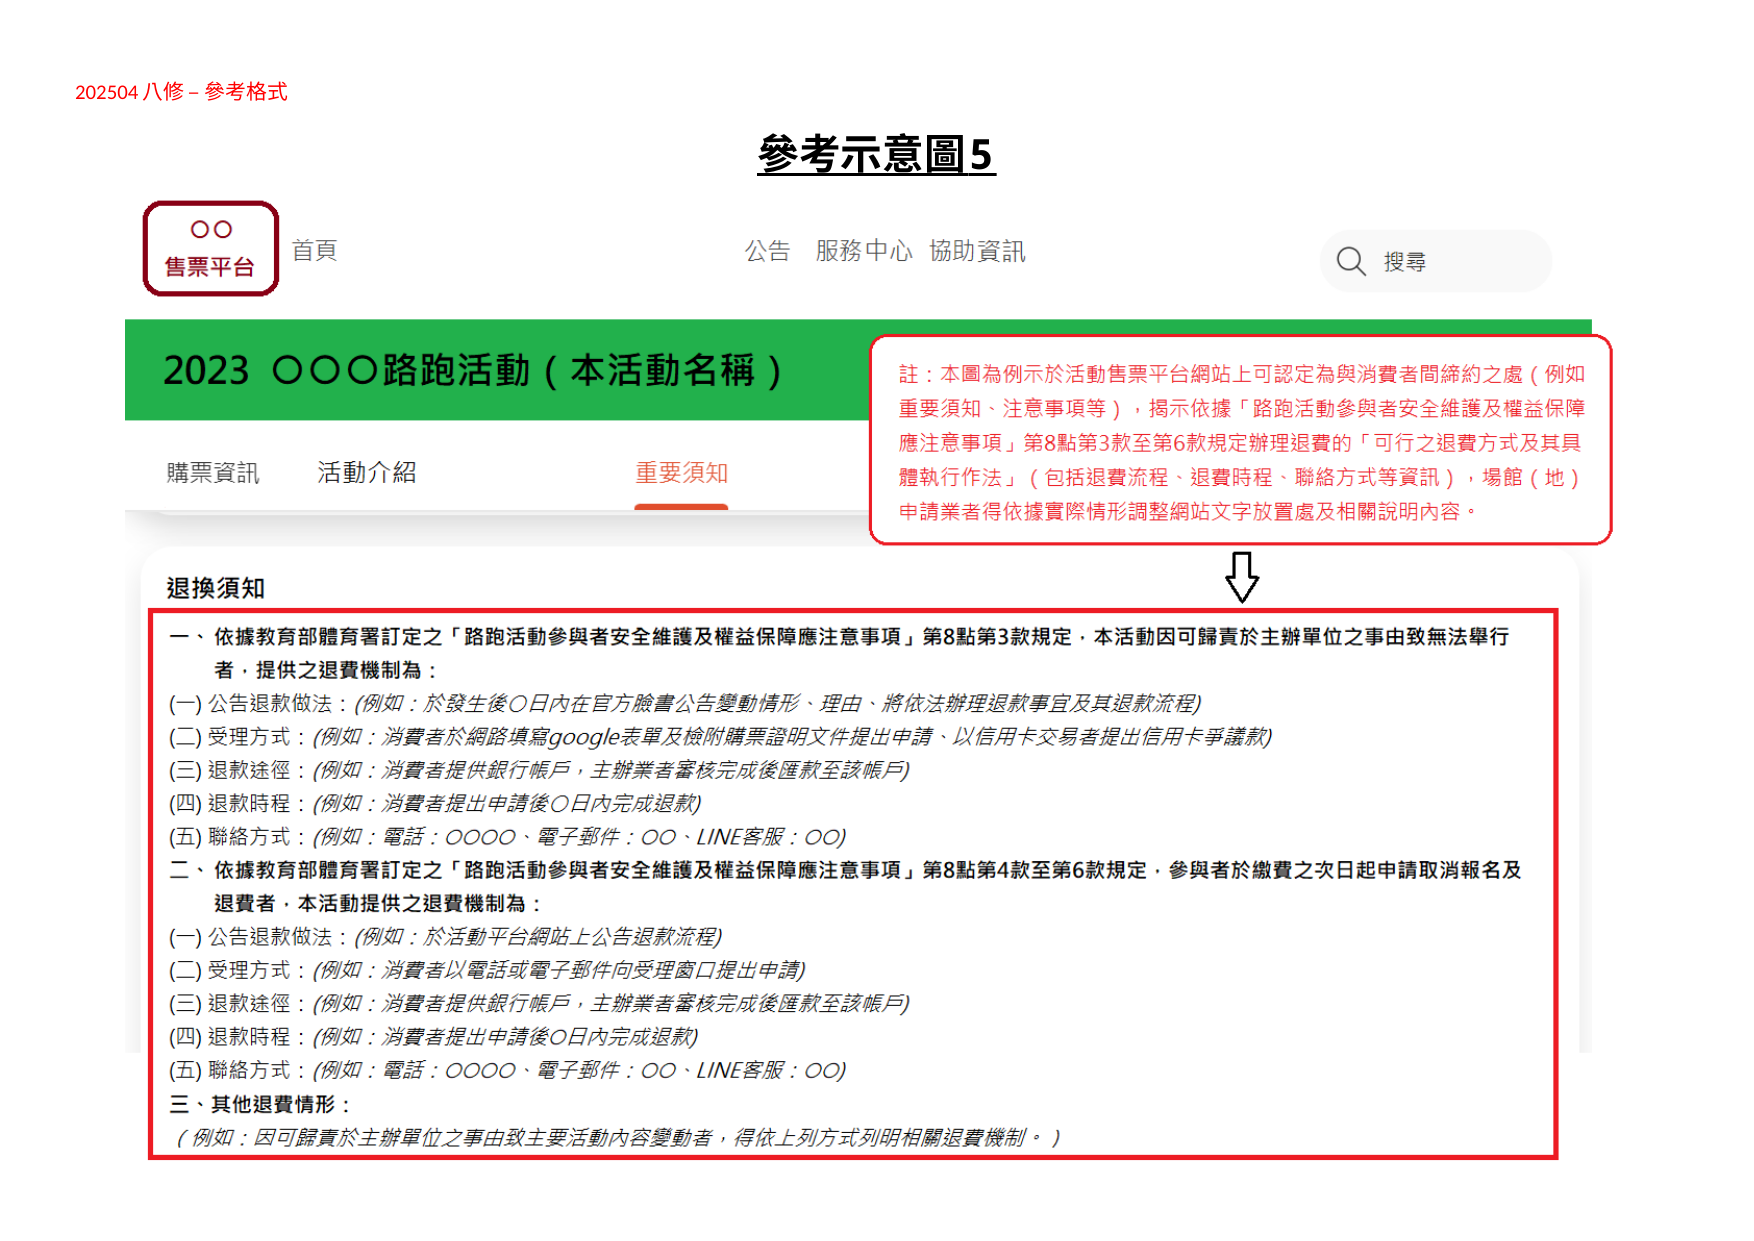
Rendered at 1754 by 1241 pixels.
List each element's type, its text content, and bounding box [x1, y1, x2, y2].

text 參考示意圖5 [80, 110, 1674, 172]
